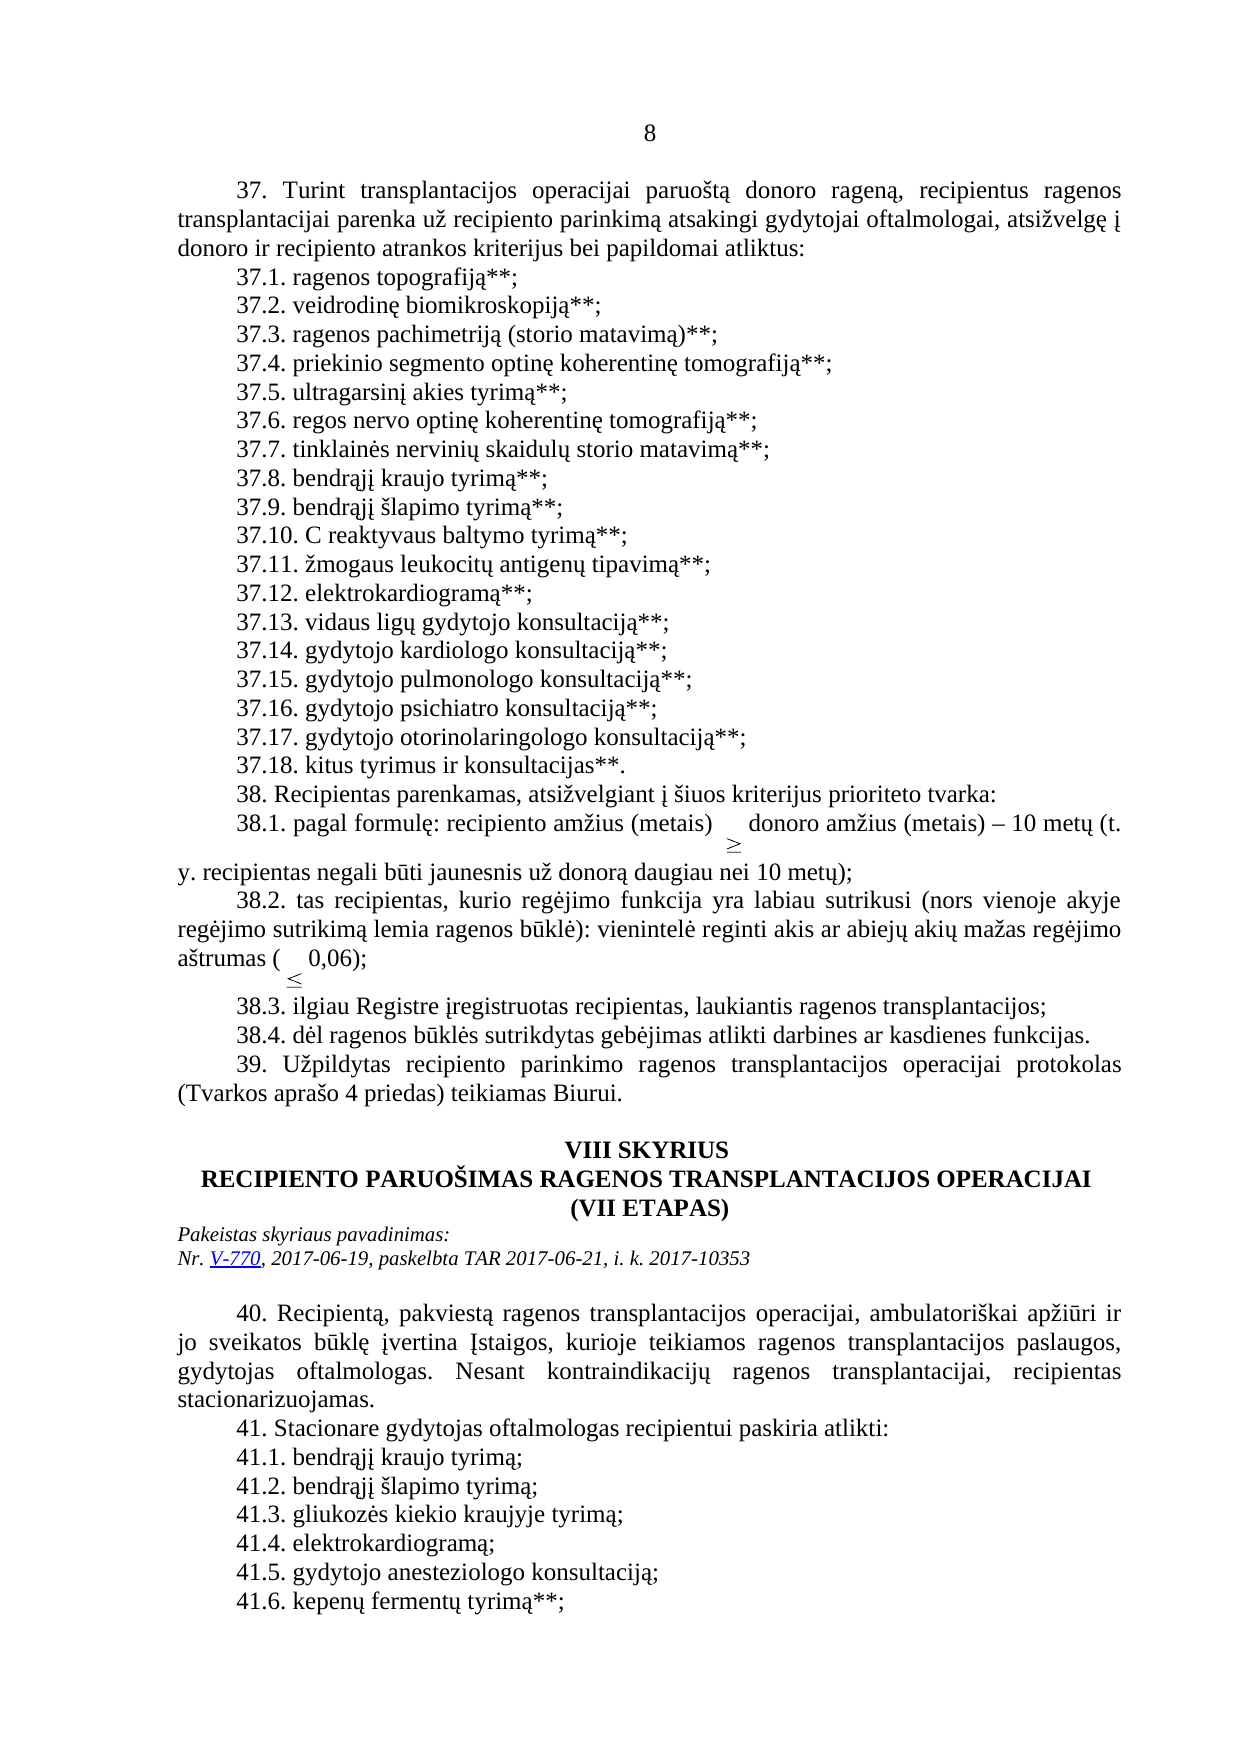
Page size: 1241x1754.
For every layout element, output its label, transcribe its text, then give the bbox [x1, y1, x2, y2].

text 37.14. gydytojo kardiologo konsultaciją**; [177, 636, 1122, 664]
text 37.3. ragenos pachimetriją (storio matavimą)**; [177, 319, 1122, 348]
text 37.18. kitus tyrimus ir konsultacijas**. [177, 751, 1122, 779]
text 37.15. gydytojo pulmonologo konsultaciją**; [177, 664, 1122, 693]
text 37.11. žmogaus leukocitų antigenų tipavimą**; [177, 549, 1122, 578]
text 41. Stacionare gydytojas oftalmologas recipientui paskiria atlikti: [177, 1413, 1122, 1442]
text 37.2. veidrodinę biomikroskopiją**; [177, 291, 1122, 319]
text 41.1. bendrąjį kraujo tyrimą; [177, 1442, 1122, 1471]
text 37.12. elektrokardiogramą**; [177, 578, 1122, 607]
text 37.10. C reaktyvaus baltymo tyrimą**; [177, 521, 1122, 549]
text 41.5. gydytojo anesteziologo konsultaciją; [177, 1557, 1122, 1586]
text 38.3. ilgiau Registre įregistruotas recipientas, laukiantis ragenos transplantacijos; [177, 991, 1122, 1020]
text 41.2. bendrąjį šlapimo tyrimą; [177, 1471, 1122, 1499]
text 41.4. elektrokardiogramą; [177, 1528, 1122, 1557]
text 38. Recipientas parenkamas, atsižvelgiant į šiuos kriterijus prioriteto tvarka: [177, 779, 1122, 808]
text 40. Recipientą, pakviestą ragenos transplantacijos operacijai, ambulatoriškai apžiūri ir jo sveikatos būklę įvertina Įstaigos, kurioje teikiamos ragenos transplantacijos paslaugos, gydytojas oftalmologas. Nesant kontraindikacijų ragenos transplantacijai, recipientas stacionarizuojamas. [177, 1298, 1122, 1413]
text 41.3. gliukozės kiekio kraujyje tyrimą; [177, 1499, 1122, 1528]
text 38.2. tas recipientas, kurio regėjimo funkcija yra labiau sutrikusi (nors vienoje akyje regėjimo sutrikimą lemia ragenos būklė): vienintelė reginti akis ar abiejų akių mažas regėjimo aštrumas (<= 0,06); [177, 885, 1122, 991]
text 37. Turint transplantacijos operacijai paruoštą donoro rageną, recipientus ragenos transplantacijai parenka už recipiento parinkimą atsakingi gydytojai oftalmologai, atsižvelgę į donoro ir recipiento atrankos kriterijus bei papildomai atliktus: [177, 176, 1122, 262]
text 37.8. bendrąjį kraujo tyrimą**; [177, 463, 1122, 492]
text VIII SKYRIUS RECIPIENTO PARUOŠIMAS RAGENOS TRANSPLANTACIJOS OPERACIJAI [177, 1135, 1122, 1193]
text Pakeistas skyriaus pavadinimas: [177, 1221, 1122, 1246]
text 38.1. pagal formulę: recipiento amžius (metais) >= donoro amžius (metais) – 10 metų (t. y. recipientas negali būti jaunesnis už donorą daugiau nei 10 metų); [177, 808, 1122, 885]
text 37.6. regos nervo optinę koherentinę tomografiją**; [177, 406, 1122, 434]
text 37.7. tinklainės nervinių skaidulų storio matavimą**; [177, 434, 1122, 463]
text 37.13. vidaus ligų gydytojo konsultaciją**; [177, 607, 1122, 636]
text 37.4. priekinio segmento optinę koherentinę tomografiją**; [177, 348, 1122, 377]
text (VII ETAPAS) [177, 1193, 1122, 1221]
text 37.16. gydytojo psichiatro konsultaciją**; [177, 693, 1122, 722]
text 39. Užpildytas recipiento parinkimo ragenos transplantacijos operacijai protokolas (Tvarkos aprašo 4 priedas) teikiamas Biurui. [177, 1049, 1122, 1106]
text Nr. V-770, 2017-06-19, paskelbta TAR 2017-06-21, i. k. 2017-10353 [177, 1246, 1122, 1269]
text 41.6. kepenų fermentų tyrimą**; [177, 1586, 1122, 1614]
text 37.1. ragenos topografiją**; [177, 262, 1122, 291]
text 37.9. bendrąjį šlapimo tyrimą**; [177, 492, 1122, 521]
text 37.17. gydytojo otorinolaringologo konsultaciją**; [177, 722, 1122, 751]
text 38.4. dėl ragenos būklės sutrikdytas gebėjimas atlikti darbines ar kasdienes funkcijas. [177, 1020, 1122, 1049]
text 37.5. ultragarsinį akies tyrimą**; [177, 377, 1122, 406]
